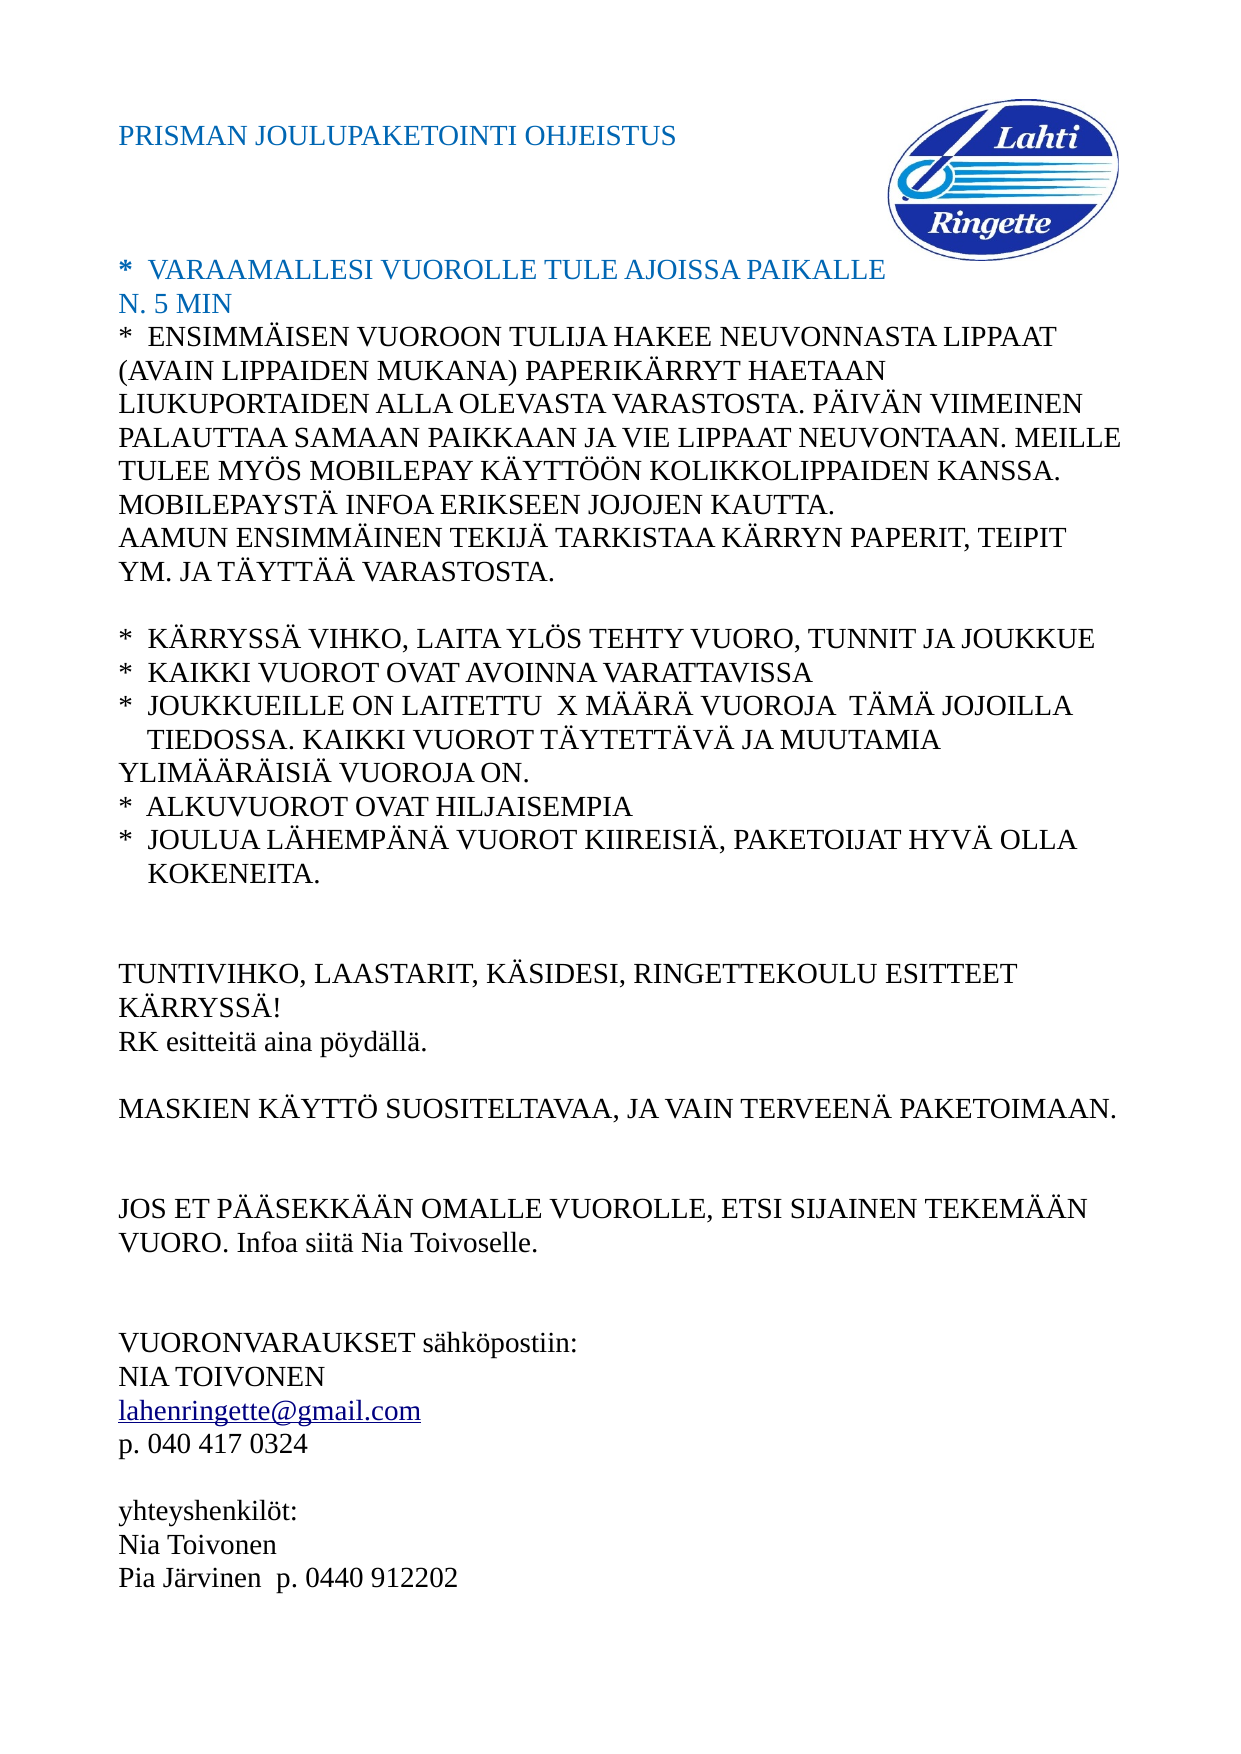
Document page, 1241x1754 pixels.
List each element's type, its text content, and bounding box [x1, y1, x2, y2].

text p. 040 417 0324 [118, 1426, 1122, 1460]
text * ENSIMMÄISEN VUOROON TULIJA HAKEE NEUVONNASTA LIPPAAT (AVAIN LIPPAIDEN MUKANA) PAPERIKÄRRYT HAETAAN LIUKUPORTAIDEN ALLA OLEVASTA VARASTOSTA. PÄIVÄN VIIMEINEN PALAUTTAA SAMAAN PAIKKAAN JA VIE LIPPAAT NEUVONTAAN. MEILLE TULEE MYÖS MOBILEPAY KÄYTTÖÖN KOLIKKOLIPPAIDEN KANSSA. MOBILEPAYSTÄ INFOA ERIKSEEN JOJOJEN KAUTTA. [118, 319, 1122, 521]
text PRISMAN JOULUPAKETOINTI OHJEISTUS [118, 118, 887, 152]
text lahenringette@gmail.com [118, 1393, 1122, 1426]
text * KAIKKI VUOROT OVAT AVOINNA VARATTAVISSA [118, 655, 1122, 688]
text KOKENEITA. [118, 856, 1122, 889]
text RK esitteitä aina pöydällä. [118, 1024, 1122, 1057]
text Pia Järvinen p. 0440 912202 [118, 1560, 1122, 1594]
text VUORONVARAUKSET sähköpostiin: [118, 1326, 1122, 1359]
text * ALKUVUOROT OVAT HILJAISEMPIA [118, 789, 1122, 822]
text AAMUN ENSIMMÄINEN TEKIJÄ TARKISTAA KÄRRYN PAPERIT, TEIPIT YM. JA TÄYTTÄÄ VARASTOSTA. [118, 521, 1122, 588]
text JOS ET PÄÄSEKKÄÄN OMALLE VUOROLLE, ETSI SIJAINEN TEKEMÄÄN VUORO. Infoa siitä Nia Toivoselle. [118, 1191, 1122, 1258]
text * JOULUA LÄHEMPÄNÄ VUOROT KIIREISIÄ, PAKETOIJAT HYVÄ OLLA [118, 822, 1122, 856]
text TUNTIVIHKO, LAASTARIT, KÄSIDESI, RINGETTEKOULU ESITTEET KÄRRYSSÄ! [118, 957, 1122, 1024]
text * JOUKKUEILLE ON LAITETTU X MÄÄRÄ VUOROJA TÄMÄ JOJOILLA [118, 688, 1122, 722]
text yhteyshenkilöt: [118, 1493, 1122, 1527]
text * KÄRRYSSÄ VIHKO, LAITA YLÖS TEHTY VUORO, TUNNIT JA JOUKKUE [118, 621, 1122, 655]
text NIA TOIVONEN [118, 1359, 1122, 1393]
text * VARAAMALLESI VUOROLLE TULE AJOISSA PAIKALLE N. 5 MIN [118, 252, 1122, 319]
text MASKIEN KÄYTTÖ SUOSITELTAVAA, JA VAIN TERVEENÄ PAKETOIMAAN. [118, 1091, 1122, 1124]
text TIEDOSSA. KAIKKI VUOROT TÄYTETTÄVÄ JA MUUTAMIA YLIMÄÄRÄISIÄ VUOROJA ON. [118, 722, 1122, 789]
text Nia Toivonen [118, 1527, 1122, 1560]
